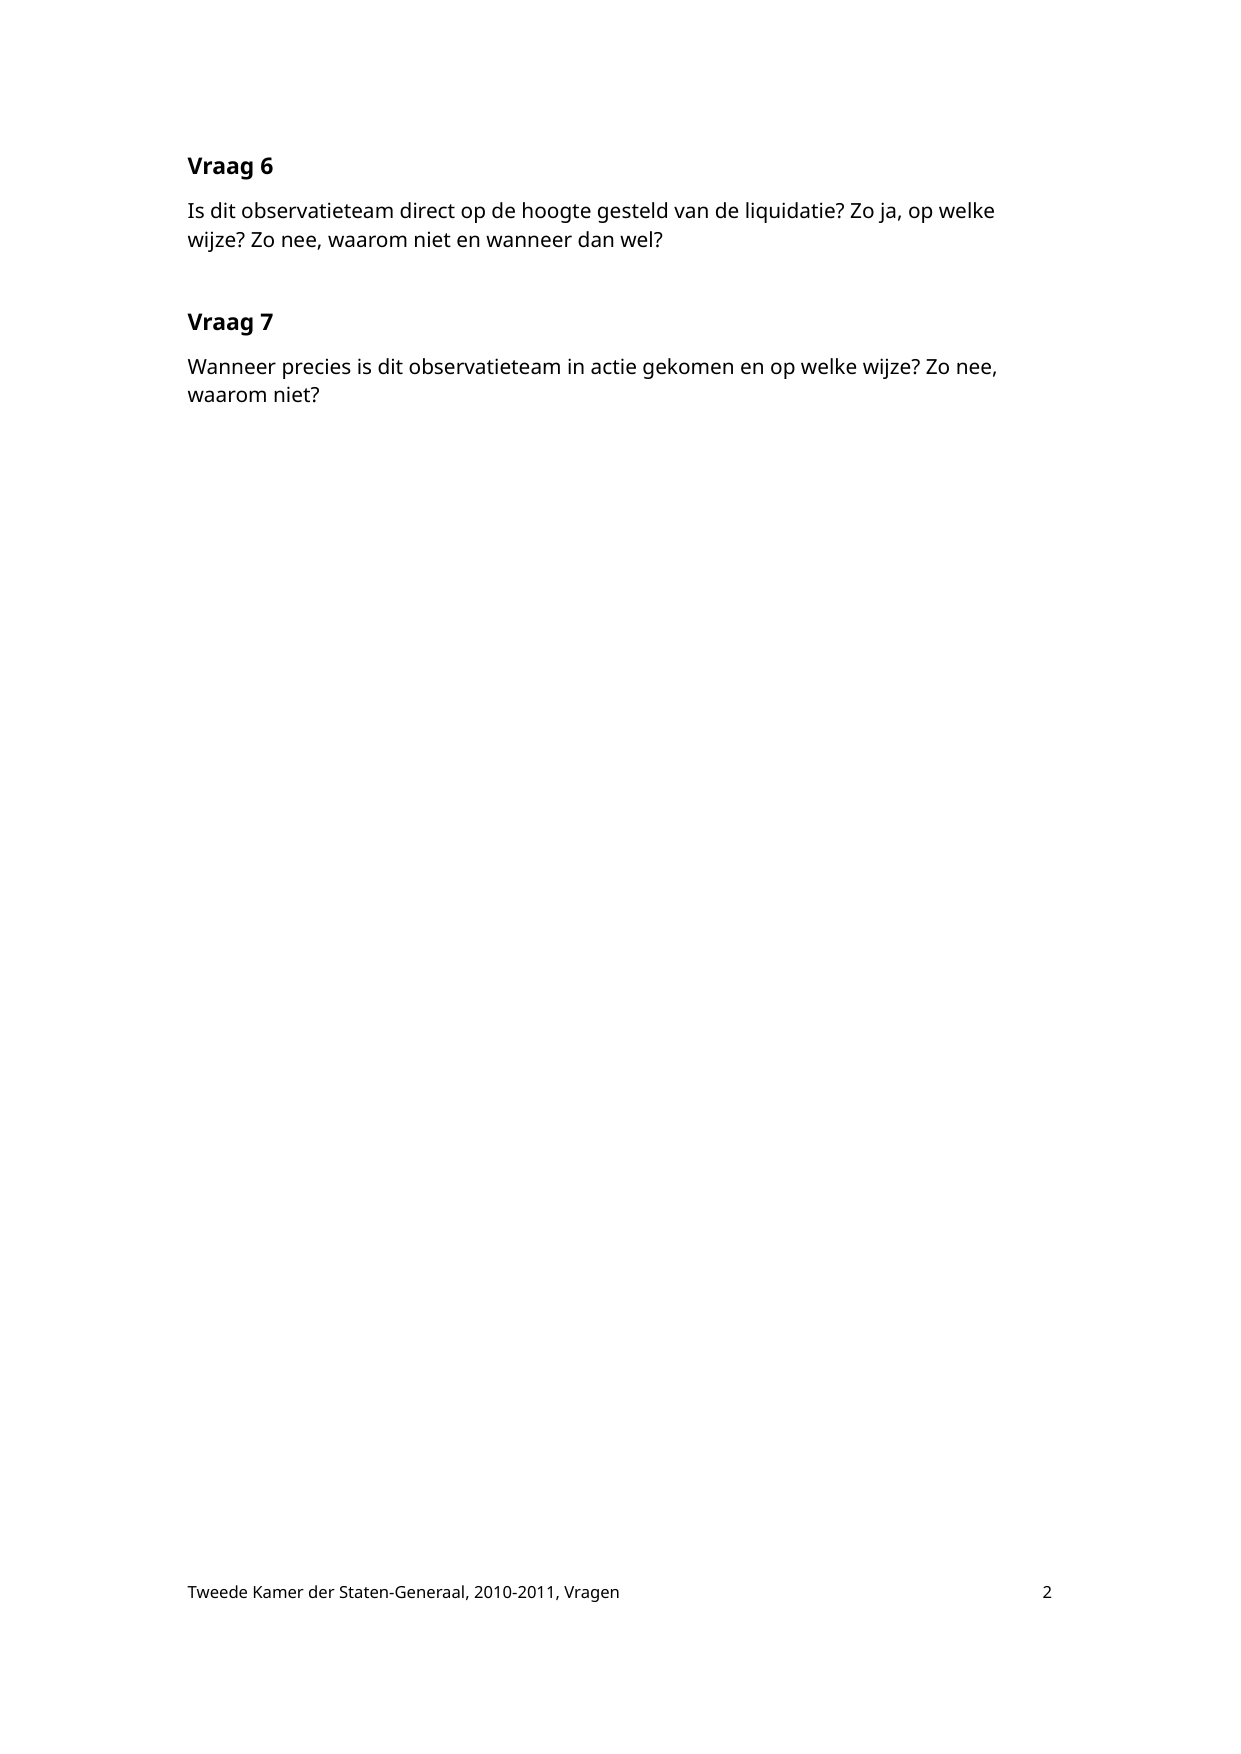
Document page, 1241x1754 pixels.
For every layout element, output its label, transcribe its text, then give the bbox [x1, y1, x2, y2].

subtitle Vraag 7 [187, 306, 1053, 337]
text Is dit observatieteam direct op de hoogte gesteld van de liquidatie? Zo ja, op welke wijze? Zo nee, waarom niet en wanneer dan wel? [187, 196, 1053, 253]
text Wanneer precies is dit observatieteam in actie gekomen en op welke wijze? Zo nee, waarom niet? [187, 352, 1053, 409]
subtitle Vraag 6 [187, 150, 1053, 181]
